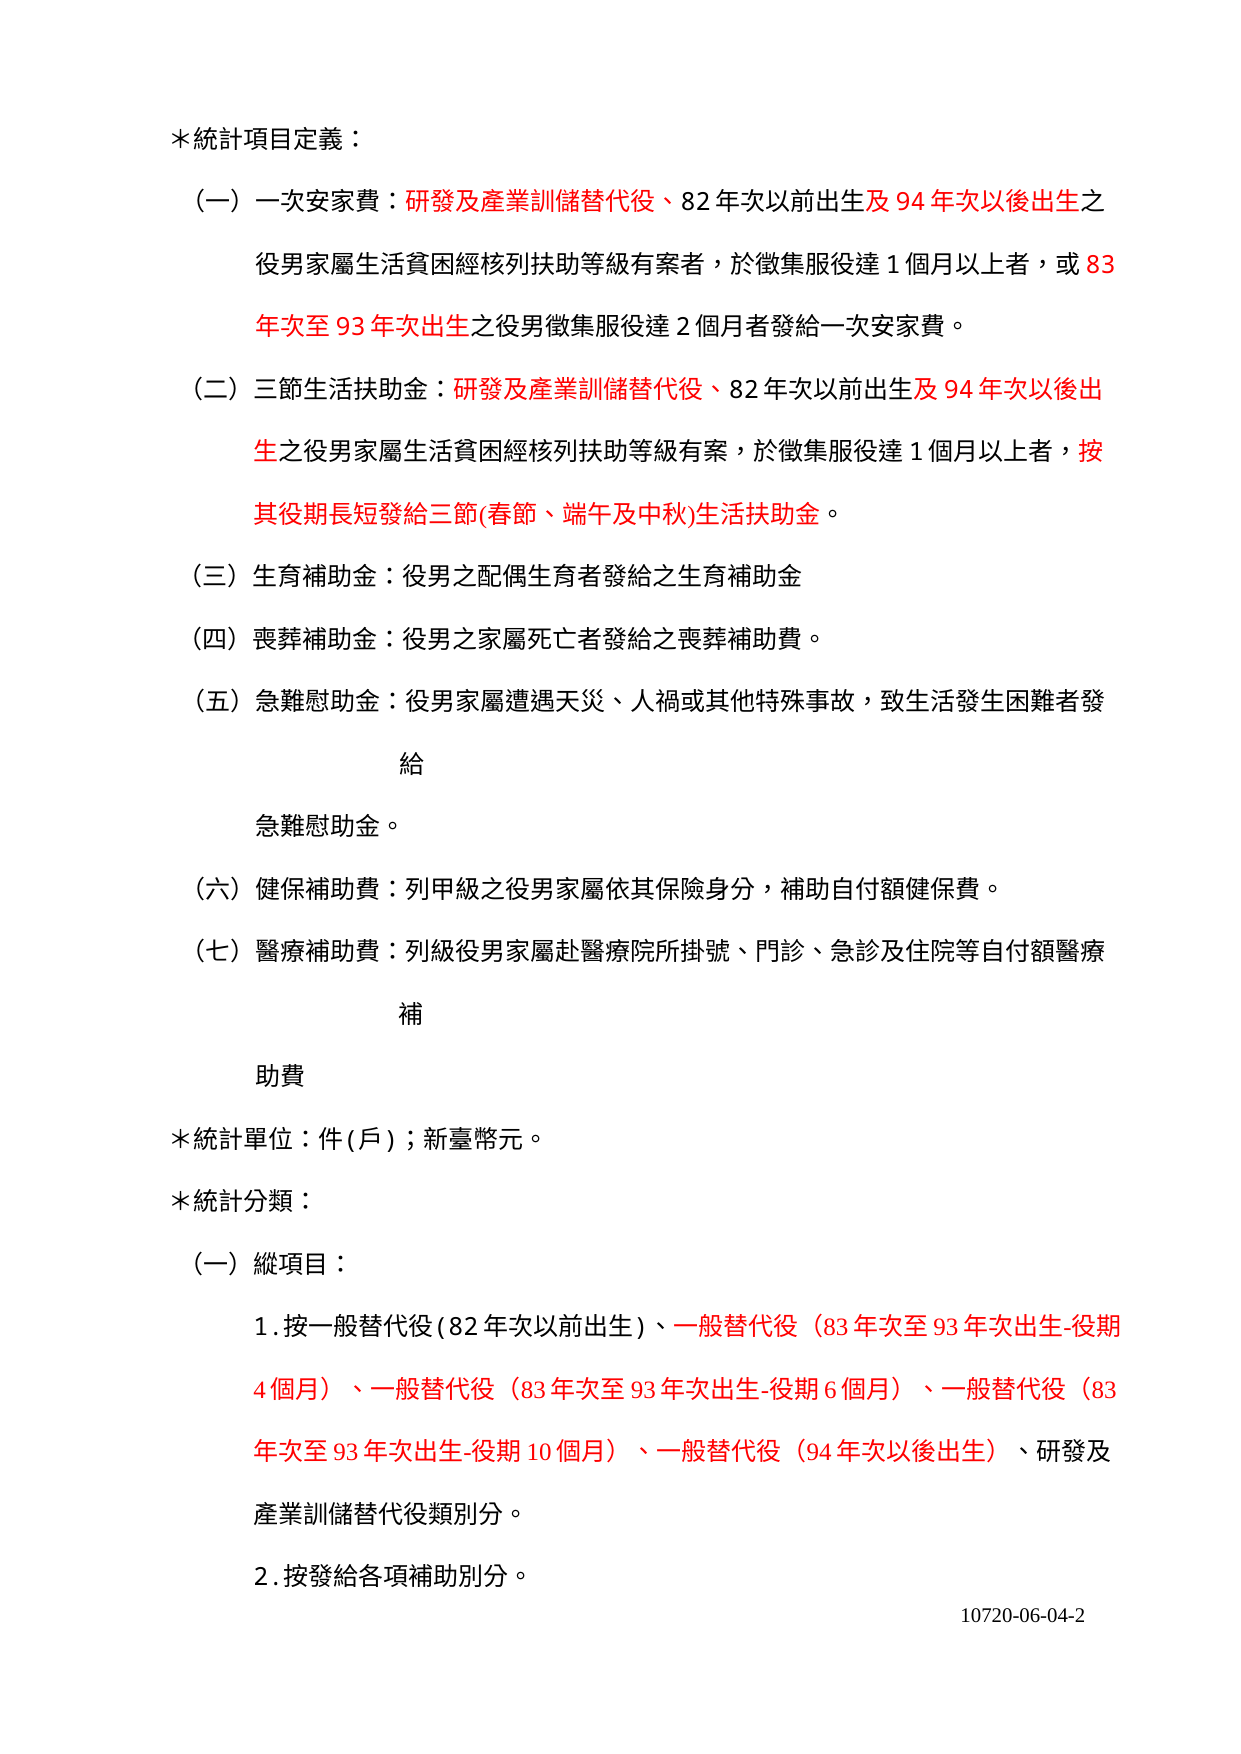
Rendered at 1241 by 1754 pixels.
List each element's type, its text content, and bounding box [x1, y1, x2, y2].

text 1.按一般替代役(82年次以前出生)、一般替代役（83年次至93年次出生-役期4個月）、一般替代役（83年次至93年次出生-役期6個月）、一般替代役（83年次至93年次出生-役期10個月）、一般替代役（94年次以後出生）、研發及產業訓儲替代役類別分。 [118, 1283, 1122, 1533]
text 助費 [256, 1033, 1122, 1096]
text （一）縱項目： [118, 1221, 1122, 1283]
text （五）急難慰助金：役男家屬遭遇天災、人禍或其他特殊事故，致生活發生困難者發給 [180, 658, 1122, 783]
text ＊統計單位：件(戶)；新臺幣元。 [168, 1096, 1122, 1158]
text ＊統計分類： [168, 1158, 1122, 1221]
text （七）醫療補助費：列級役男家屬赴醫療院所掛號、門診、急診及住院等自付額醫療補 [181, 908, 1122, 1033]
text （二）三節生活扶助金：研發及產業訓儲替代役、82年次以前出生及94年次以後出生之役男家屬生活貧困經核列扶助等級有案，於徵集服役達1個月以上者，按其役期長短發給三節(春節、端午及中秋)生活扶助金。 [179, 346, 1122, 533]
text （三）生育補助金：役男之配偶生育者發給之生育補助金 [177, 533, 1122, 596]
text （一）一次安家費：研發及產業訓儲替代役、82年次以前出生及94年次以後出生之役男家屬生活貧困經核列扶助等級有案者，於徵集服役達1個月以上者，或83年次至93年次出生之役男徵集服役達2個月者發給一次安家費。 [180, 158, 1122, 346]
text ＊統計項目定義： [168, 96, 1122, 158]
text 2.按發給各項補助別分。 [118, 1533, 1122, 1596]
text 急難慰助金。 [255, 783, 1122, 846]
text （四）喪葬補助金：役男之家屬死亡者發給之喪葬補助費。 [177, 596, 1122, 658]
text （六）健保補助費：列甲級之役男家屬依其保險身分，補助自付額健保費。 [118, 846, 1122, 908]
